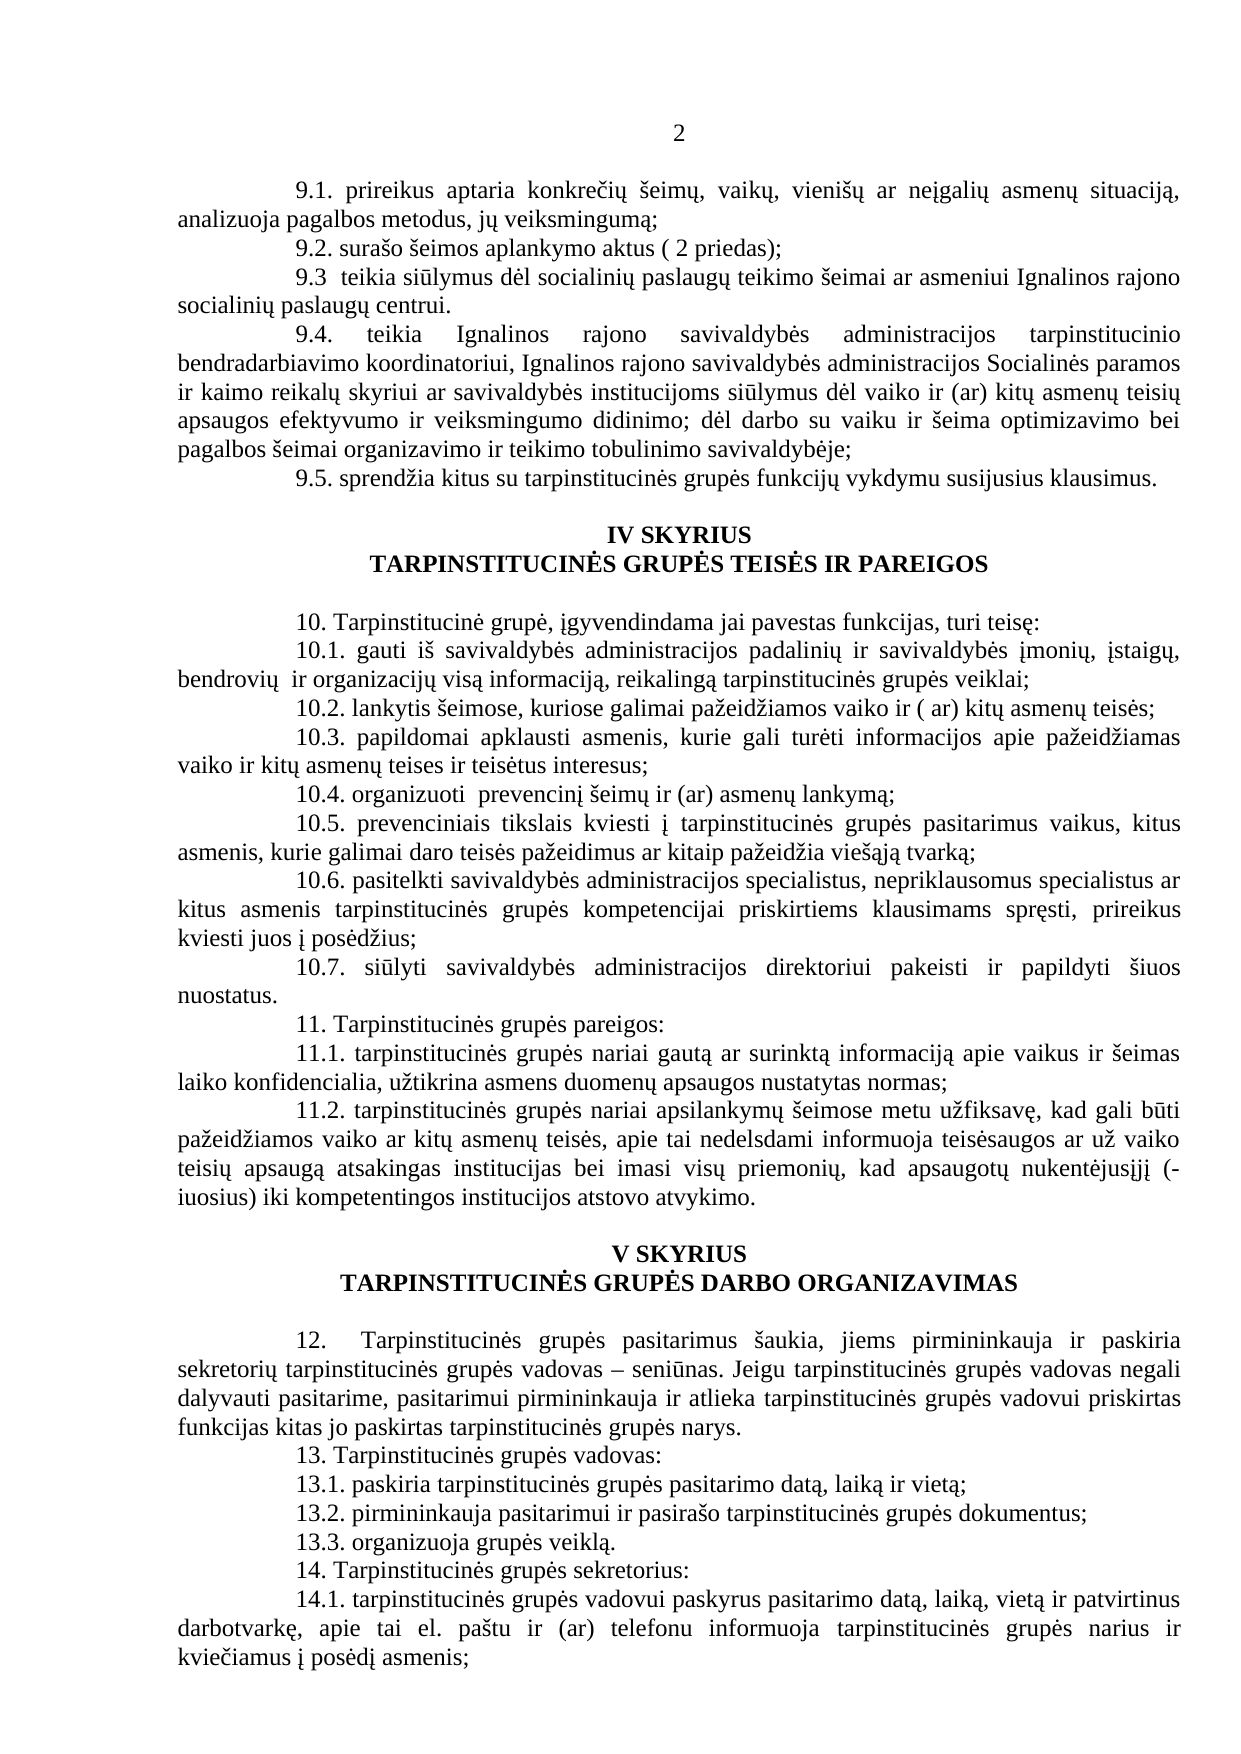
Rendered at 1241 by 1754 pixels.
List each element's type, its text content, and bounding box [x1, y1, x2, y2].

text 10.5. prevenciniais tikslais kviesti į tarpinstitucinės grupės pasitarimus vaikus, kitus asmenis, kurie galimai daro teisės pažeidimus ar kitaip pažeidžia viešąją tvarką; [177, 808, 1181, 866]
text 10.1. gauti iš savivaldybės administracijos padalinių ir savivaldybės įmonių, įstaigų, bendrovių ir organizacijų visą informaciją, reikalingą tarpinstitucinės grupės veiklai; [177, 636, 1181, 693]
text 13.1. paskiria tarpinstitucinės grupės pasitarimo datą, laiką ir vietą; [177, 1469, 1181, 1498]
text 13.2. pirmininkauja pasitarimui ir pasirašo tarpinstitucinės grupės dokumentus; [177, 1498, 1181, 1527]
text 14.1. tarpinstitucinės grupės vadovui paskyrus pasitarimo datą, laiką, vietą ir patvirtinus darbotvarkę, apie tai el. paštu ir (ar) telefonu informuoja tarpinstitucinės grupės narius ir kviečiamus į posėdį asmenis; [177, 1584, 1181, 1671]
text 10.7. siūlyti savivaldybės administracijos direktoriui pakeisti ir papildyti šiuos nuostatus. [177, 952, 1181, 1009]
text 9.1. prireikus aptaria konkrečių šeimų, vaikų, vienišų ar neįgalių asmenų situaciją, analizuoja pagalbos metodus, jų veiksmingumą; [177, 176, 1181, 233]
text 13.3. organizuoja grupės veiklą. [177, 1527, 1181, 1556]
text 13. Tarpinstitucinės grupės vadovas: [177, 1441, 1181, 1469]
text 9.3 teikia siūlymus dėl socialinių paslaugų teikimo šeimai ar asmeniui Ignalinos rajono socialinių paslaugų centrui. [177, 262, 1181, 319]
text 14. Tarpinstitucinės grupės sekretorius: [177, 1556, 1181, 1584]
text 9.2. surašo šeimos aplankymo aktus ( 2 priedas); [177, 233, 1181, 262]
text TARPINSTITUCINĖS GRUPĖS TEISĖS IR PAREIGOS [177, 549, 1181, 578]
text 10.4. organizuoti prevencinį šeimų ir (ar) asmenų lankymą; [177, 779, 1181, 808]
text 9.4. teikia Ignalinos rajono savivaldybės administracijos tarpinstitucinio bendradarbiavimo koordinatoriui, Ignalinos rajono savivaldybės administracijos Socialinės paramos ir kaimo reikalų skyriui ar savivaldybės institucijoms siūlymus dėl vaiko ir (ar) kitų asmenų teisių apsaugos efektyvumo ir veiksmingumo didinimo; dėl darbo su vaiku ir šeima optimizavimo bei pagalbos šeimai organizavimo ir teikimo tobulinimo savivaldybėje; [177, 319, 1181, 463]
text 11.2. tarpinstitucinės grupės nariai apsilankymų šeimose metu užfiksavę, kad gali būti pažeidžiamos vaiko ar kitų asmenų teisės, apie tai nedelsdami informuoja teisėsaugos ar už vaiko teisių apsaugą atsakingas institucijas bei imasi visų priemonių, kad apsaugotų nukentėjusįjį (-iuosius) iki kompetentingos institucijos atstovo atvykimo. [177, 1096, 1181, 1211]
text 11. Tarpinstitucinės grupės pareigos: [177, 1009, 1181, 1038]
text IV SKYRIUS [177, 521, 1181, 549]
text 9.5. sprendžia kitus su tarpinstitucinės grupės funkcijų vykdymu susijusius klausimus. [177, 463, 1181, 492]
text 10.3. papildomai apklausti asmenis, kurie gali turėti informacijos apie pažeidžiamas vaiko ir kitų asmenų teises ir teisėtus interesus; [177, 722, 1181, 779]
text V SKYRIUS [177, 1239, 1181, 1268]
text 12. Tarpinstitucinės grupės pasitarimus šaukia, jiems pirmininkauja ir paskiria sekretorių tarpinstitucinės grupės vadovas – seniūnas. Jeigu tarpinstitucinės grupės vadovas negali dalyvauti pasitarime, pasitarimui pirmininkauja ir atlieka tarpinstitucinės grupės vadovui priskirtas funkcijas kitas jo paskirtas tarpinstitucinės grupės narys. [177, 1326, 1181, 1441]
text 10.6. pasitelkti savivaldybės administracijos specialistus, nepriklausomus specialistus ar kitus asmenis tarpinstitucinės grupės kompetencijai priskirtiems klausimams spręsti, prireikus kviesti juos į posėdžius; [177, 866, 1181, 952]
text TARPINSTITUCINĖS GRUPĖS DARBO ORGANIZAVIMAS [177, 1268, 1181, 1297]
text 11.1. tarpinstitucinės grupės nariai gautą ar surinktą informaciją apie vaikus ir šeimas laiko konfidencialia, užtikrina asmens duomenų apsaugos nustatytas normas; [177, 1038, 1181, 1096]
text 10.2. lankytis šeimose, kuriose galimai pažeidžiamos vaiko ir ( ar) kitų asmenų teisės; [177, 693, 1181, 722]
text 10. Tarpinstitucinė grupė, įgyvendindama jai pavestas funkcijas, turi teisę: [177, 607, 1181, 636]
